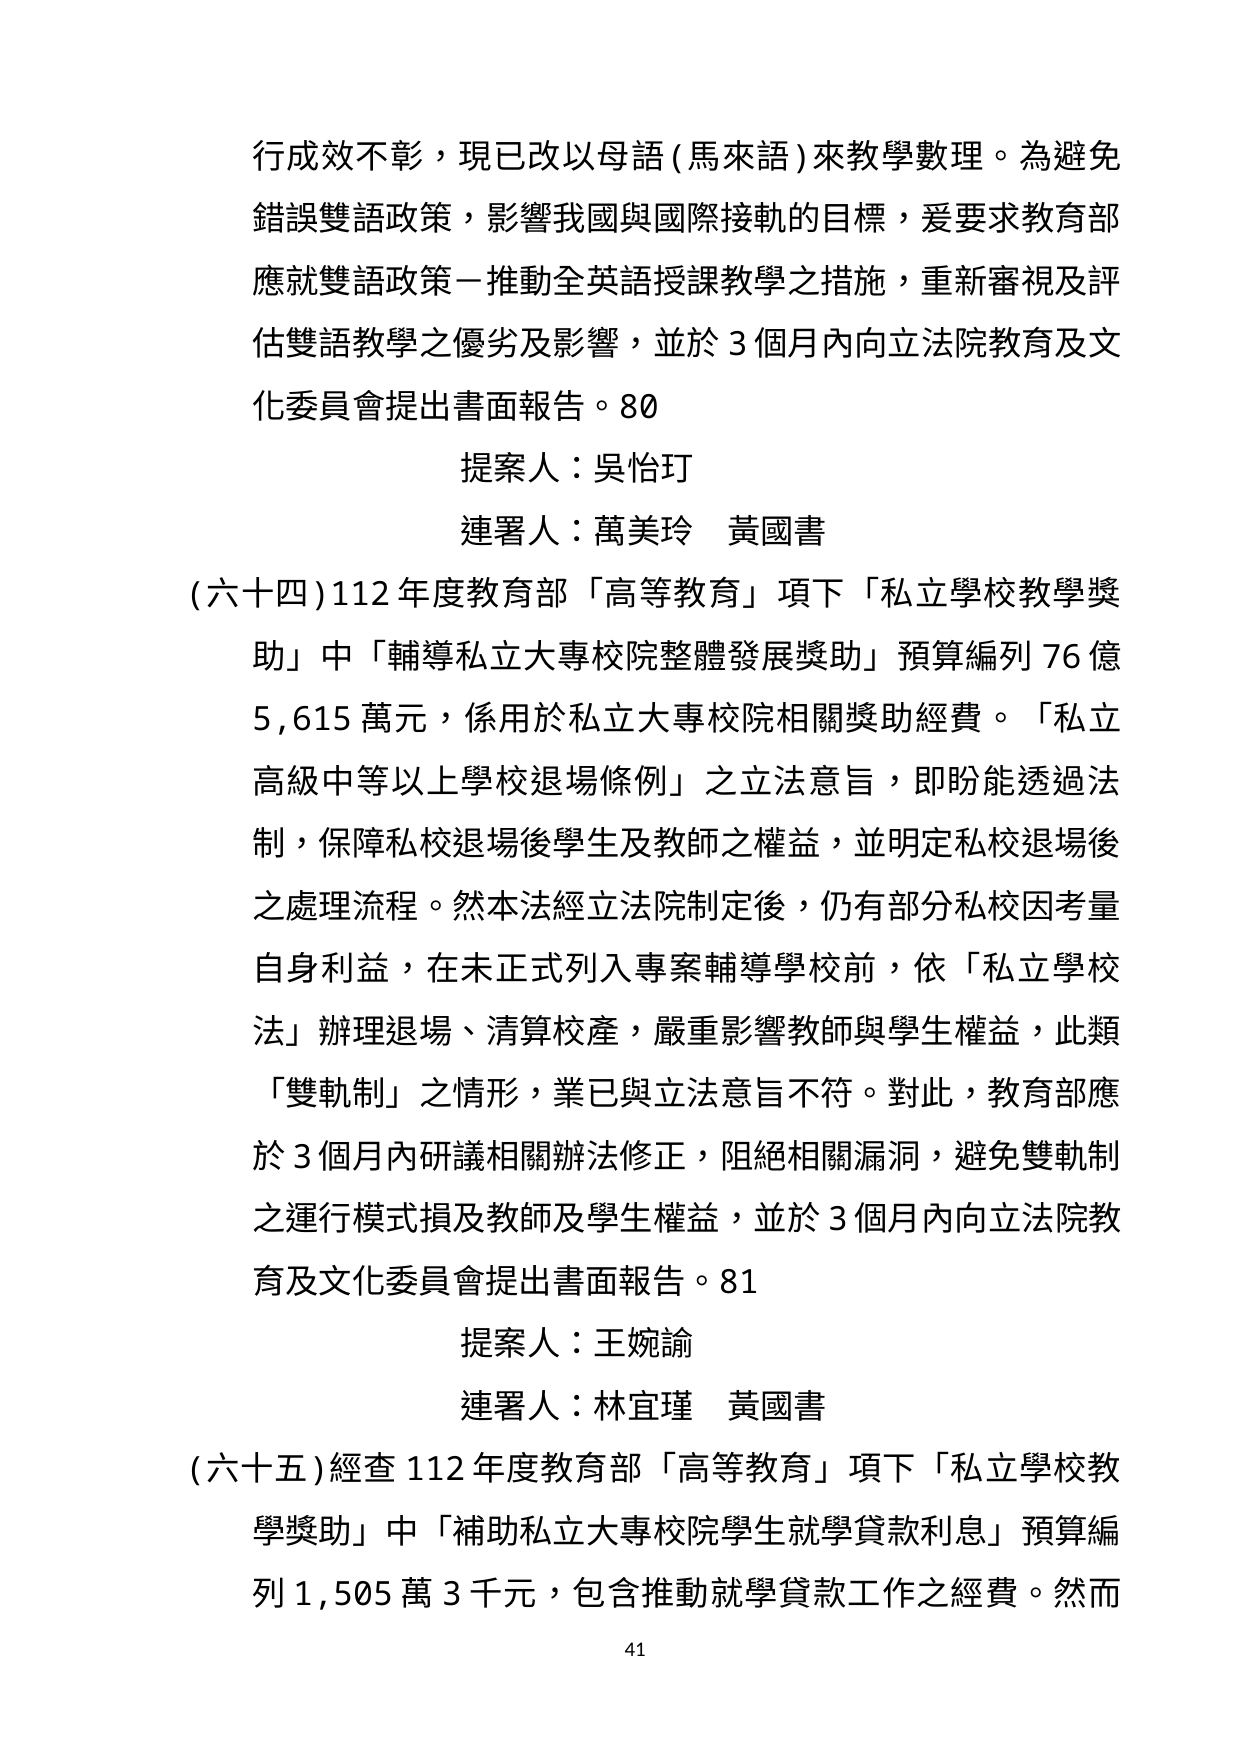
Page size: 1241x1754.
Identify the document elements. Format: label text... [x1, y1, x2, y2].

text 提案人：吳怡玎 [460, 425, 1122, 487]
text 行成效不彰，現已改以母語(馬來語)來教學數理。為避免錯誤雙語政策，影響我國與國際接軌的目標，爰要求教育部應就雙語政策－推動全英語授課教學之措施，重新審視及評估雙語教學之優劣及影響，並於3個月內向立法院教育及文化委員會提出書面報告。80 [185, 112, 1122, 425]
text 提案人：王婉諭 [460, 1300, 1122, 1362]
text 連署人：萬美玲 黃國書 [460, 487, 1122, 550]
text (六十五)經查112年度教育部「高等教育」項下「私立學校教學獎助」中「補助私立大專校院學生就學貸款利息」預算編列1,505萬3千元，包含推動就學貸款工作之經費。然而 [185, 1425, 1122, 1612]
text 連署人：林宜瑾 黃國書 [460, 1362, 1122, 1425]
text (六十四)112年度教育部「高等教育」項下「私立學校教學獎助」中「輔導私立大專校院整體發展獎助」預算編列76億5,615萬元，係用於私立大專校院相關獎助經費。「私立高級中等以上學校退場條例」之立法意旨，即盼能透過法制，保障私校退場後學生及教師之權益，並明定私校退場後之處理流程。然本法經立法院制定後，仍有部分私校因考量自身利益，在未正式列入專案輔導學校前，依「私立學校法」辦理退場、清算校產，嚴重影響教師與學生權益，此類「雙軌制」之情形，業已與立法意旨不符。對此，教育部應於3個月內研議相關辦法修正，阻絕相關漏洞，避免雙軌制之運行模式損及教師及學生權益，並於3個月內向立法院教育及文化委員會提出書面報告。81 [185, 550, 1122, 1300]
